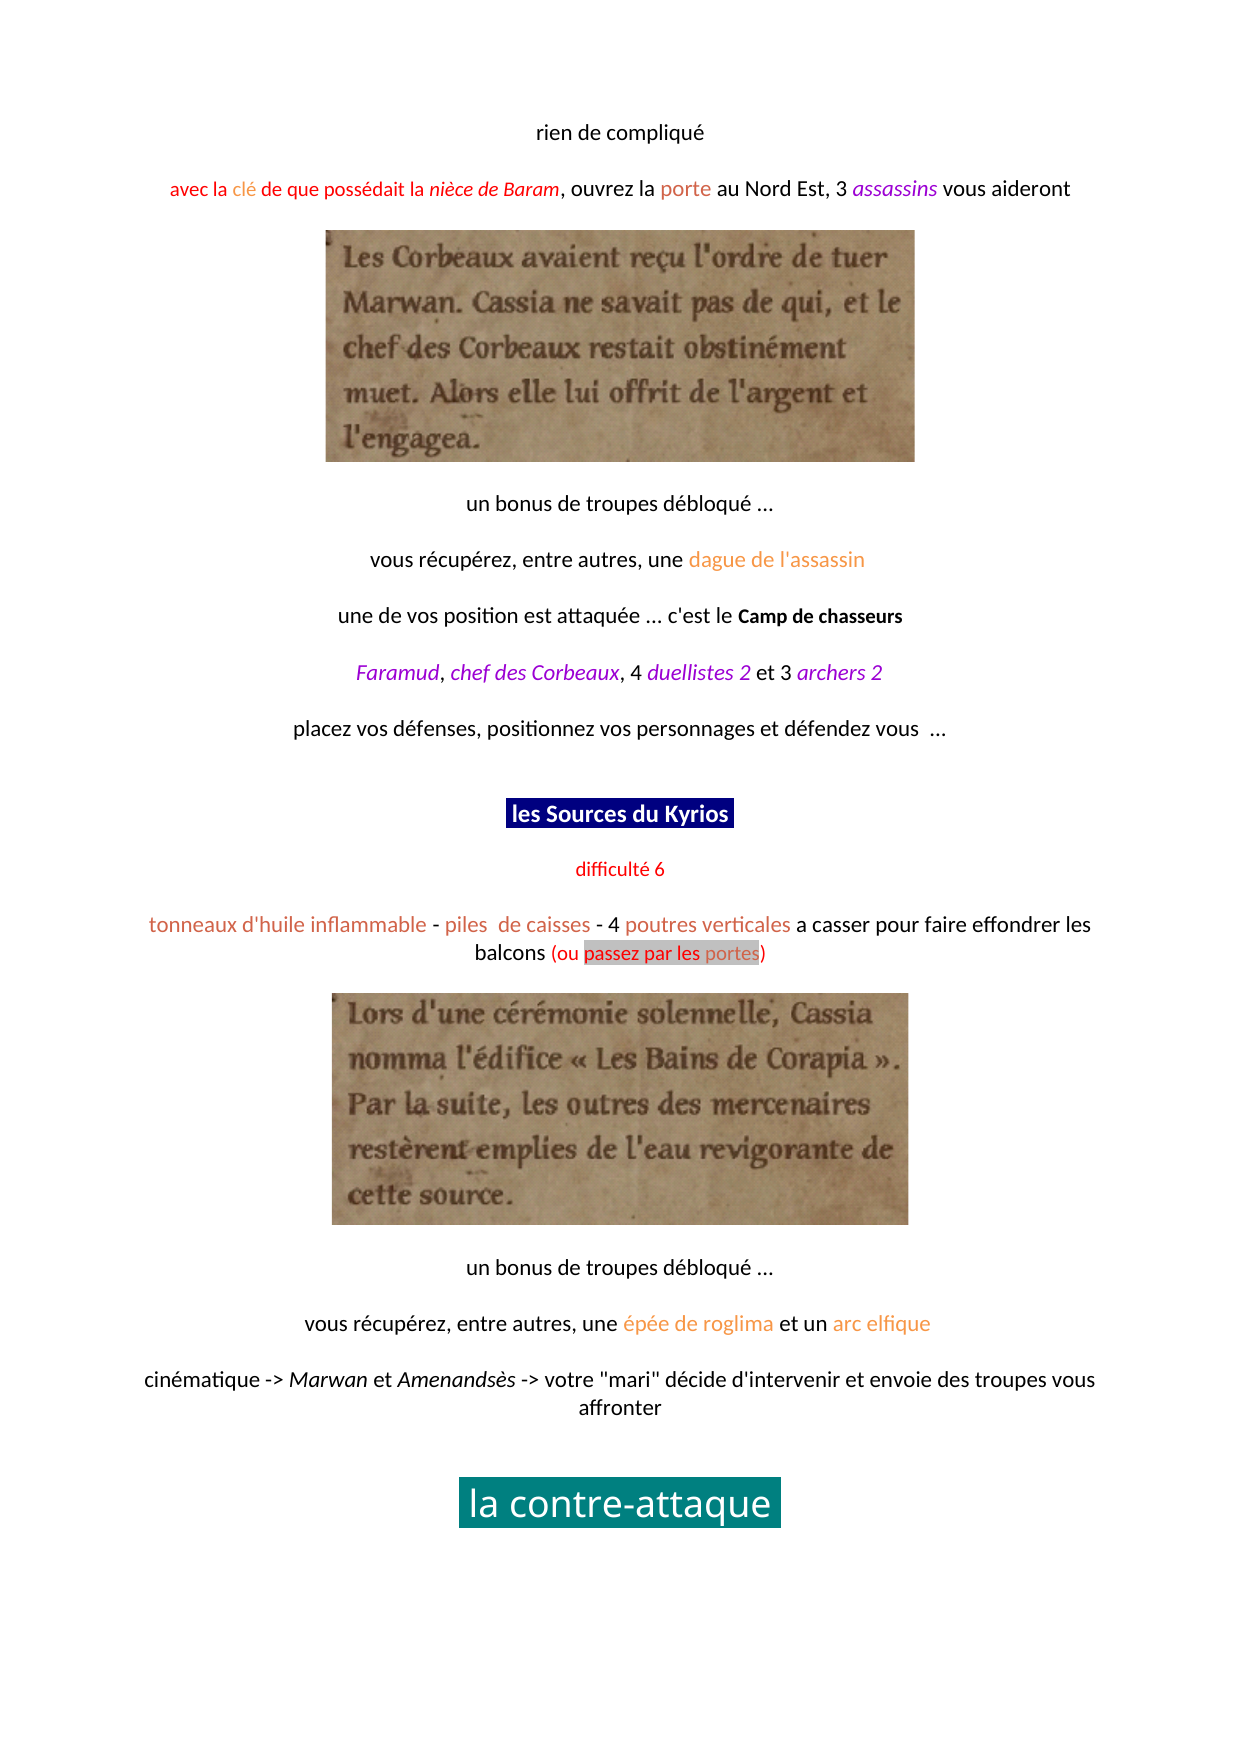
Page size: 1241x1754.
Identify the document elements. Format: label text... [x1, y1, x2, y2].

text difficulté 6 [118, 856, 1122, 882]
text les Sources du Kyrios [118, 798, 1122, 828]
text une de vos position est attaquée ... c'est le Camp de chasseurs [118, 602, 1122, 629]
text rien de compliqué [118, 118, 1122, 146]
text la contre-attaque [118, 1477, 1122, 1528]
text placez vos défenses, positionnez vos personnages et défendez vous ... [118, 714, 1122, 742]
text un bonus de troupes débloqué ... [118, 1253, 1122, 1281]
text avec la clé de que possédait la nièce de Baram, ouvrez la porte au Nord Est, 3 assassins vous aideront [118, 174, 1122, 202]
text un bonus de troupes débloqué ... [118, 489, 1122, 517]
text Faramud, chef des Corbeaux, 4 duellistes 2 et 3 archers 2 [118, 658, 1122, 686]
text tonneaux d'huile inflammable - piles de caisses - 4 poutres verticales a casser pour faire effondrer les balcons (ou passez par les portes) [118, 910, 1122, 966]
text vous récupérez, entre autres, une dague de l'assassin [118, 546, 1122, 573]
text vous récupérez, entre autres, une épée de roglima et un arc elfique [118, 1309, 1122, 1337]
text cinématique -> Marwan et Amenandsès -> votre "mari" décide d'intervenir et envoie des troupes vous affronter [118, 1365, 1122, 1421]
